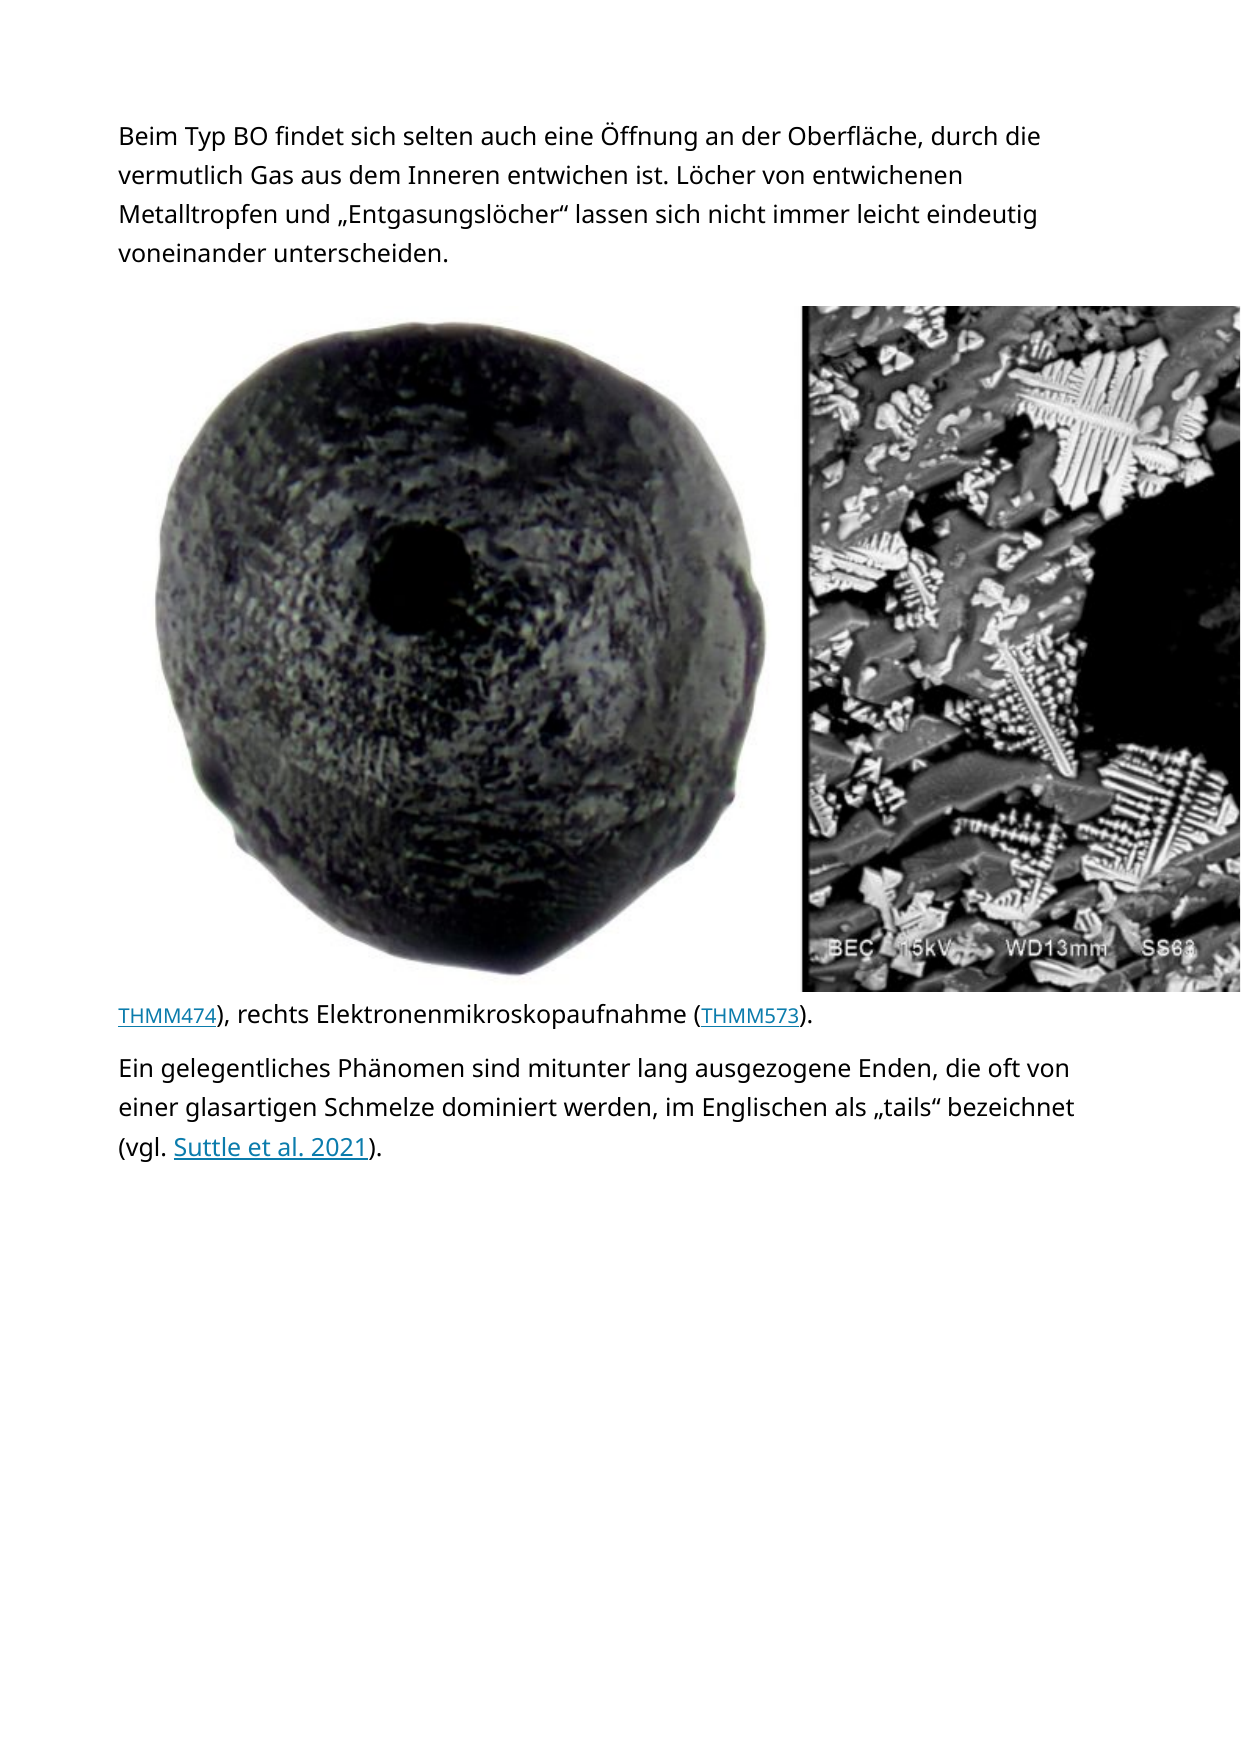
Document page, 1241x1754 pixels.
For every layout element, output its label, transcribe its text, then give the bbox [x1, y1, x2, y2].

picture [208, 1009, 213, 1023]
text THMM474), rechts Elektronenmikroskopaufnahme (THMM573). [118, 992, 1122, 1031]
text Beim Typ BO findet sich selten auch eine Öffnung an der Oberfläche, durch die vermutlich Gas aus dem Inneren entwichen ist. Löcher von entwichenen Metalltropfen und „Entgasungslöcher“ lassen sich nicht immer leicht eindeutig voneinander unterscheiden. [118, 118, 1122, 270]
text Ein gelegentliches Phänomen sind mitunter lang ausgezogene Enden, die oft von einer glasartigen Schmelze dominiert werden, im Englischen als „tails“ bezeichnet (vgl. Suttle et al. 2021). [118, 1051, 1122, 1163]
picture [118, 306, 1241, 992]
